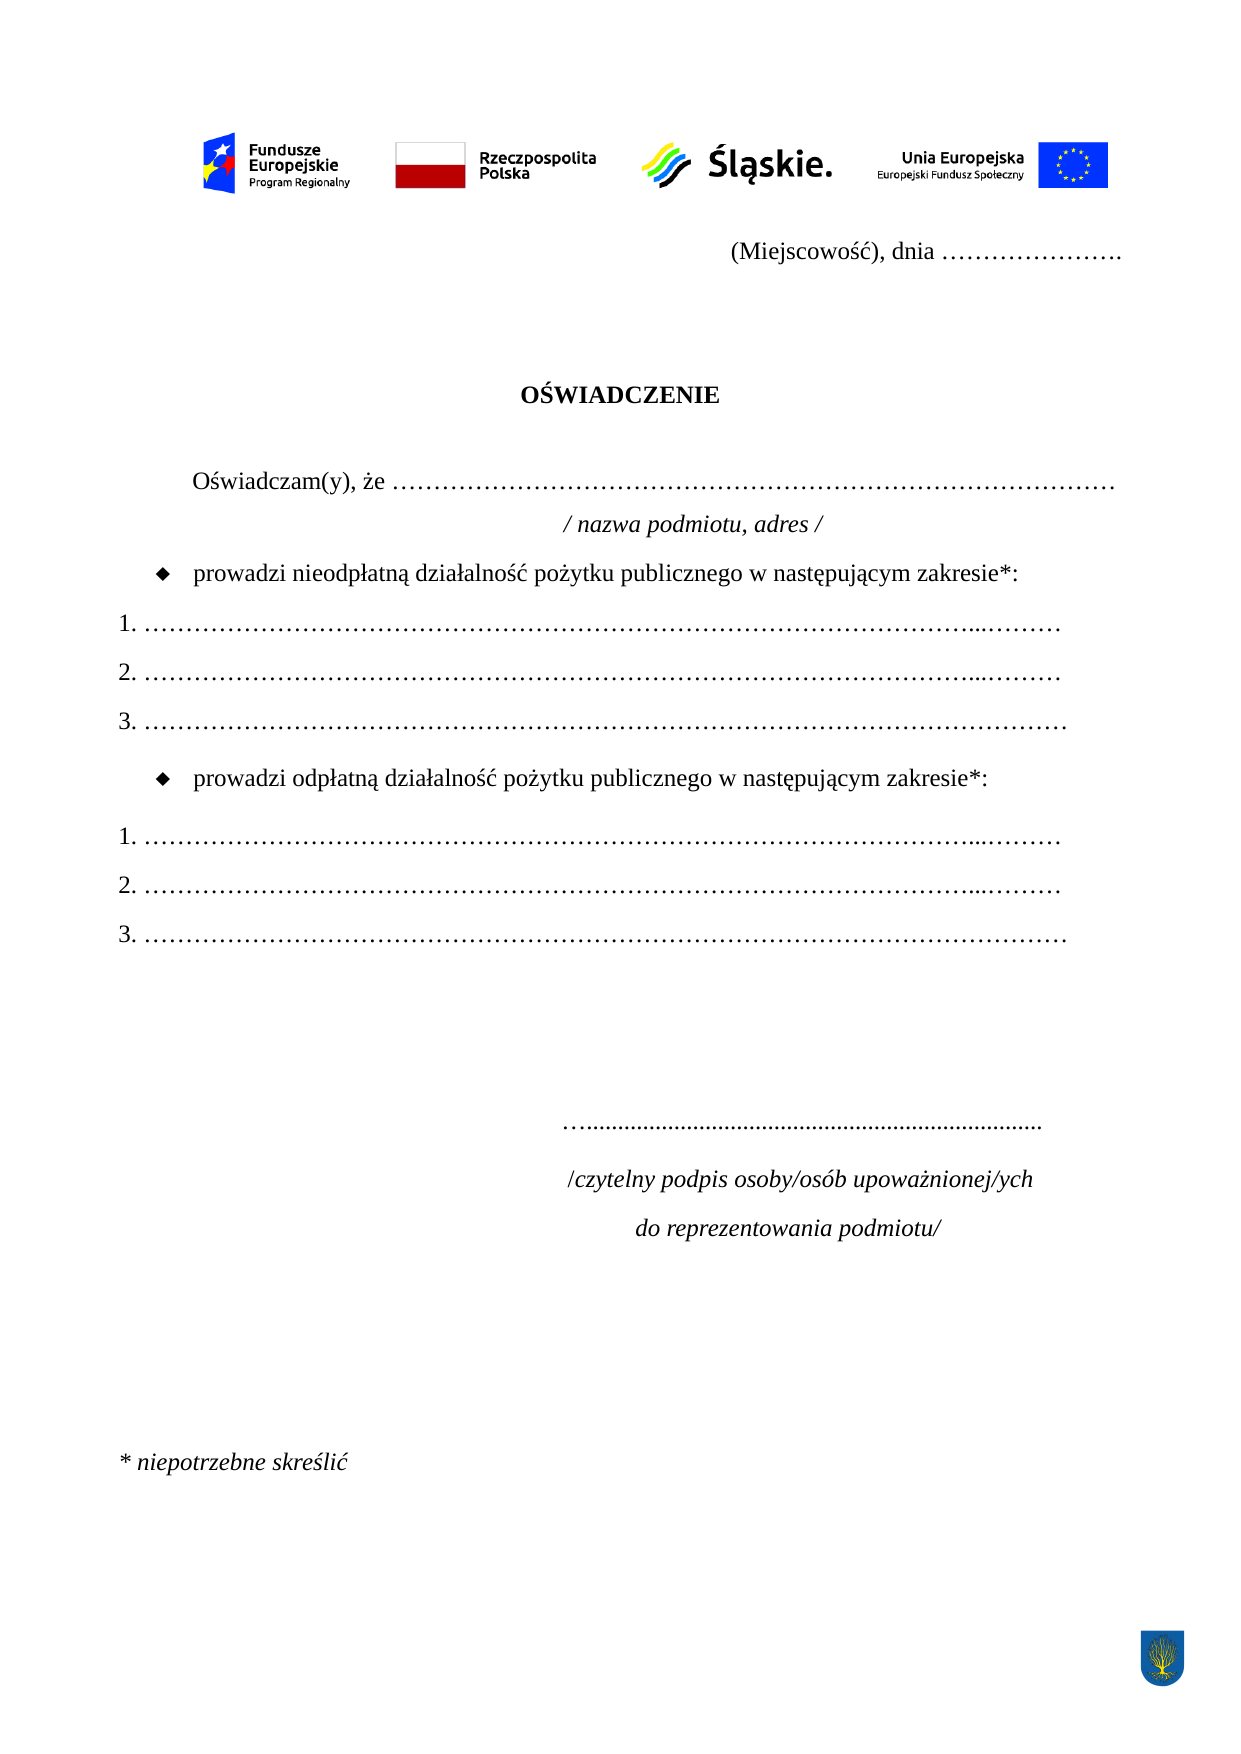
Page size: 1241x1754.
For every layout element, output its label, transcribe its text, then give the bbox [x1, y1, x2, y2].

text 1. ………………………………………………………………………………………...……… [118, 821, 1122, 850]
text * niepotrzebne skreślić [118, 1447, 1122, 1475]
text 2. ………………………………………………………………………………………...……… [118, 657, 1122, 685]
text / nazwa podmiotu, adres / [118, 509, 1122, 538]
text 3. ………………………………………………………………………………………………… [118, 919, 1122, 948]
text OŚWIADCZENIE [118, 380, 1122, 409]
list prowadzi nieodpłatną działalność pożytku publicznego w następującym zakresie*: [156, 558, 1122, 587]
text do reprezentowania podmiotu/ [118, 1213, 1122, 1242]
text (Miejscowość), dnia …………………. [118, 236, 1122, 265]
text 3. ………………………………………………………………………………………………… [118, 706, 1122, 734]
picture [188, 118, 1123, 208]
text 1. ………………………………………………………………………………………...……… [118, 608, 1122, 636]
text 2. ………………………………………………………………………………………...……… [118, 870, 1122, 899]
text Oświadczam(y), że …………………………………………………………………………… [118, 466, 1122, 495]
text /czytelny podpis osoby/osób upoważnionej/ych [118, 1164, 1122, 1193]
text …......................................................................... [118, 1106, 1122, 1135]
list prowadzi odpłatną działalność pożytku publicznego w następującym zakresie*: [156, 763, 1122, 792]
